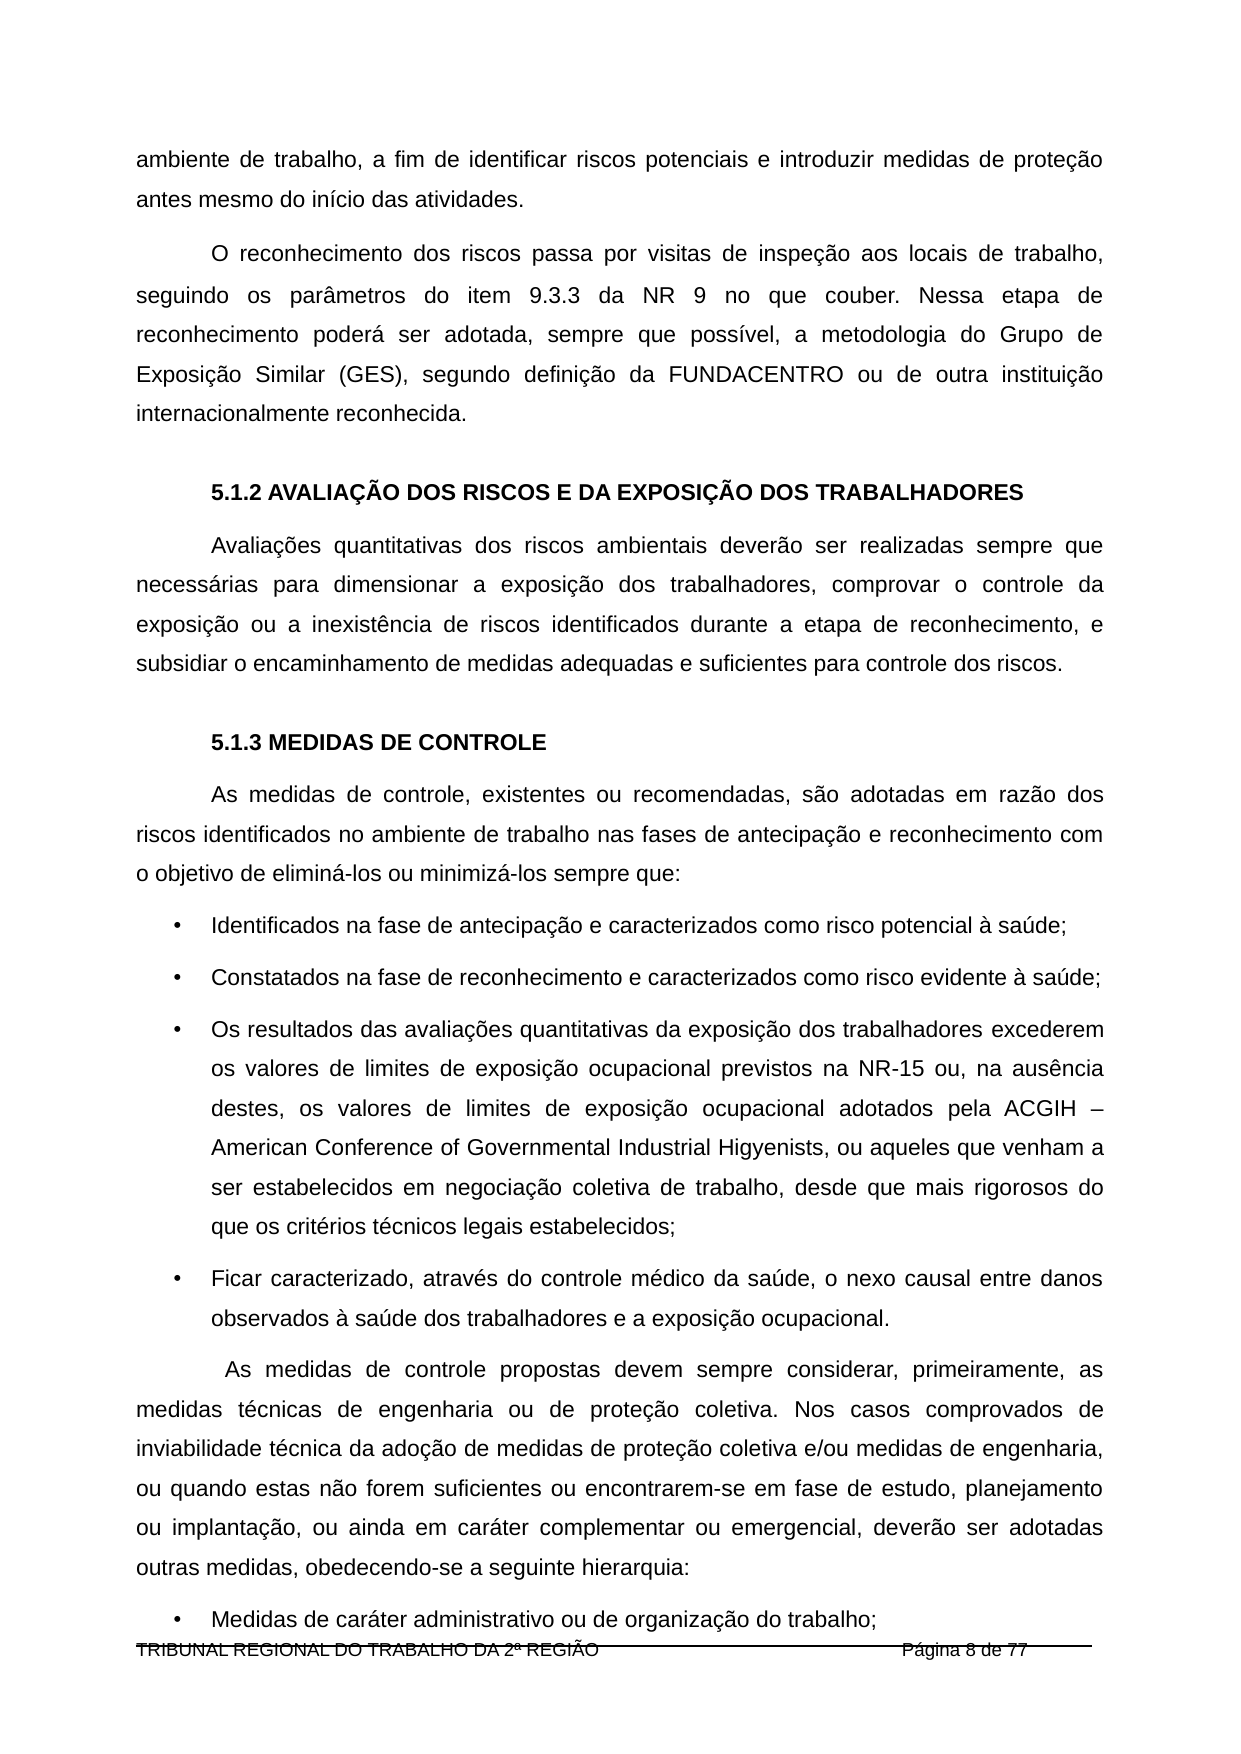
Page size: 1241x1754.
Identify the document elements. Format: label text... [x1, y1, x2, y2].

text As medidas de controle propostas devem sempre considerar, primeiramente, as medidas técnicas de engenharia ou de proteção coletiva. Nos casos comprovados de inviabilidade técnica da adoção de medidas de proteção coletiva e/ou medidas de engenharia, ou quando estas não forem suficientes ou encontrarem-se em fase de estudo, planejamento ou implantação, ou ainda em caráter complementar ou emergencial, deverão ser adotadas outras medidas, obedecendo-se a seguinte hierarquia: [136, 1356, 1104, 1580]
list Ficar caracterizado, através do controle médico da saúde, o nexo causal entre danos observados à saúde dos trabalhadores e a exposição ocupacional. [173, 1265, 1104, 1331]
list Os resultados das avaliações quantitativas da exposição dos trabalhadores excederem os valores de limites de exposição ocupacional previstos na NR-15 ou, na ausência destes, os valores de limites de exposição ocupacional adotados pela ACGIH – American Conference of Governmental Industrial Higyenists, ou aqueles que venham a ser estabelecidos em negociação coletiva de trabalho, desde que mais rigorosos do que os critérios técnicos legais estabelecidos; [173, 1016, 1104, 1239]
text 5.1.2 AVALIAÇÃO DOS RISCOS E DA EXPOSIÇÃO DOS TRABALHADORES [136, 479, 1104, 506]
text Avaliações quantitativas dos riscos ambientais deverão ser realizadas sempre que necessárias para dimensionar a exposição dos trabalhadores, comprovar o controle da exposição ou a inexistência de riscos identificados durante a etapa de reconhecimento, e subsidiar o encaminhamento de medidas adequadas e suficientes para controle dos riscos. [136, 532, 1104, 677]
list Medidas de caráter administrativo ou de organização do trabalho; [173, 1606, 1104, 1632]
text ambiente de trabalho, a fim de identificar riscos potenciais e introduzir medidas de proteção antes mesmo do início das atividades. [136, 146, 1104, 212]
text As medidas de controle, existentes ou recomendadas, são adotadas em razão dos riscos identificados no ambiente de trabalho nas fases de antecipação e reconhecimento com o objetivo de eliminá-los ou minimizá-los sempre que: [136, 781, 1104, 886]
list Identificados na fase de antecipação e caracterizados como risco potencial à saúde; [173, 912, 1104, 938]
text O reconhecimento dos riscos passa por visitas de inspeção aos locais de trabalho, seguindo os parâmetros do item 9.3.3 da NR 9 no que couber. Nessa etapa de reconhecimento poderá ser adotada, sempre que possível, a metodologia do Grupo de Exposição Similar (GES), segundo definição da FUNDACENTRO ou de outra instituição internacionalmente reconhecida. [136, 237, 1104, 427]
list Constatados na fase de reconhecimento e caracterizados como risco evidente à saúde; [173, 964, 1104, 990]
text 5.1.3 MEDIDAS DE CONTROLE [136, 729, 1104, 756]
